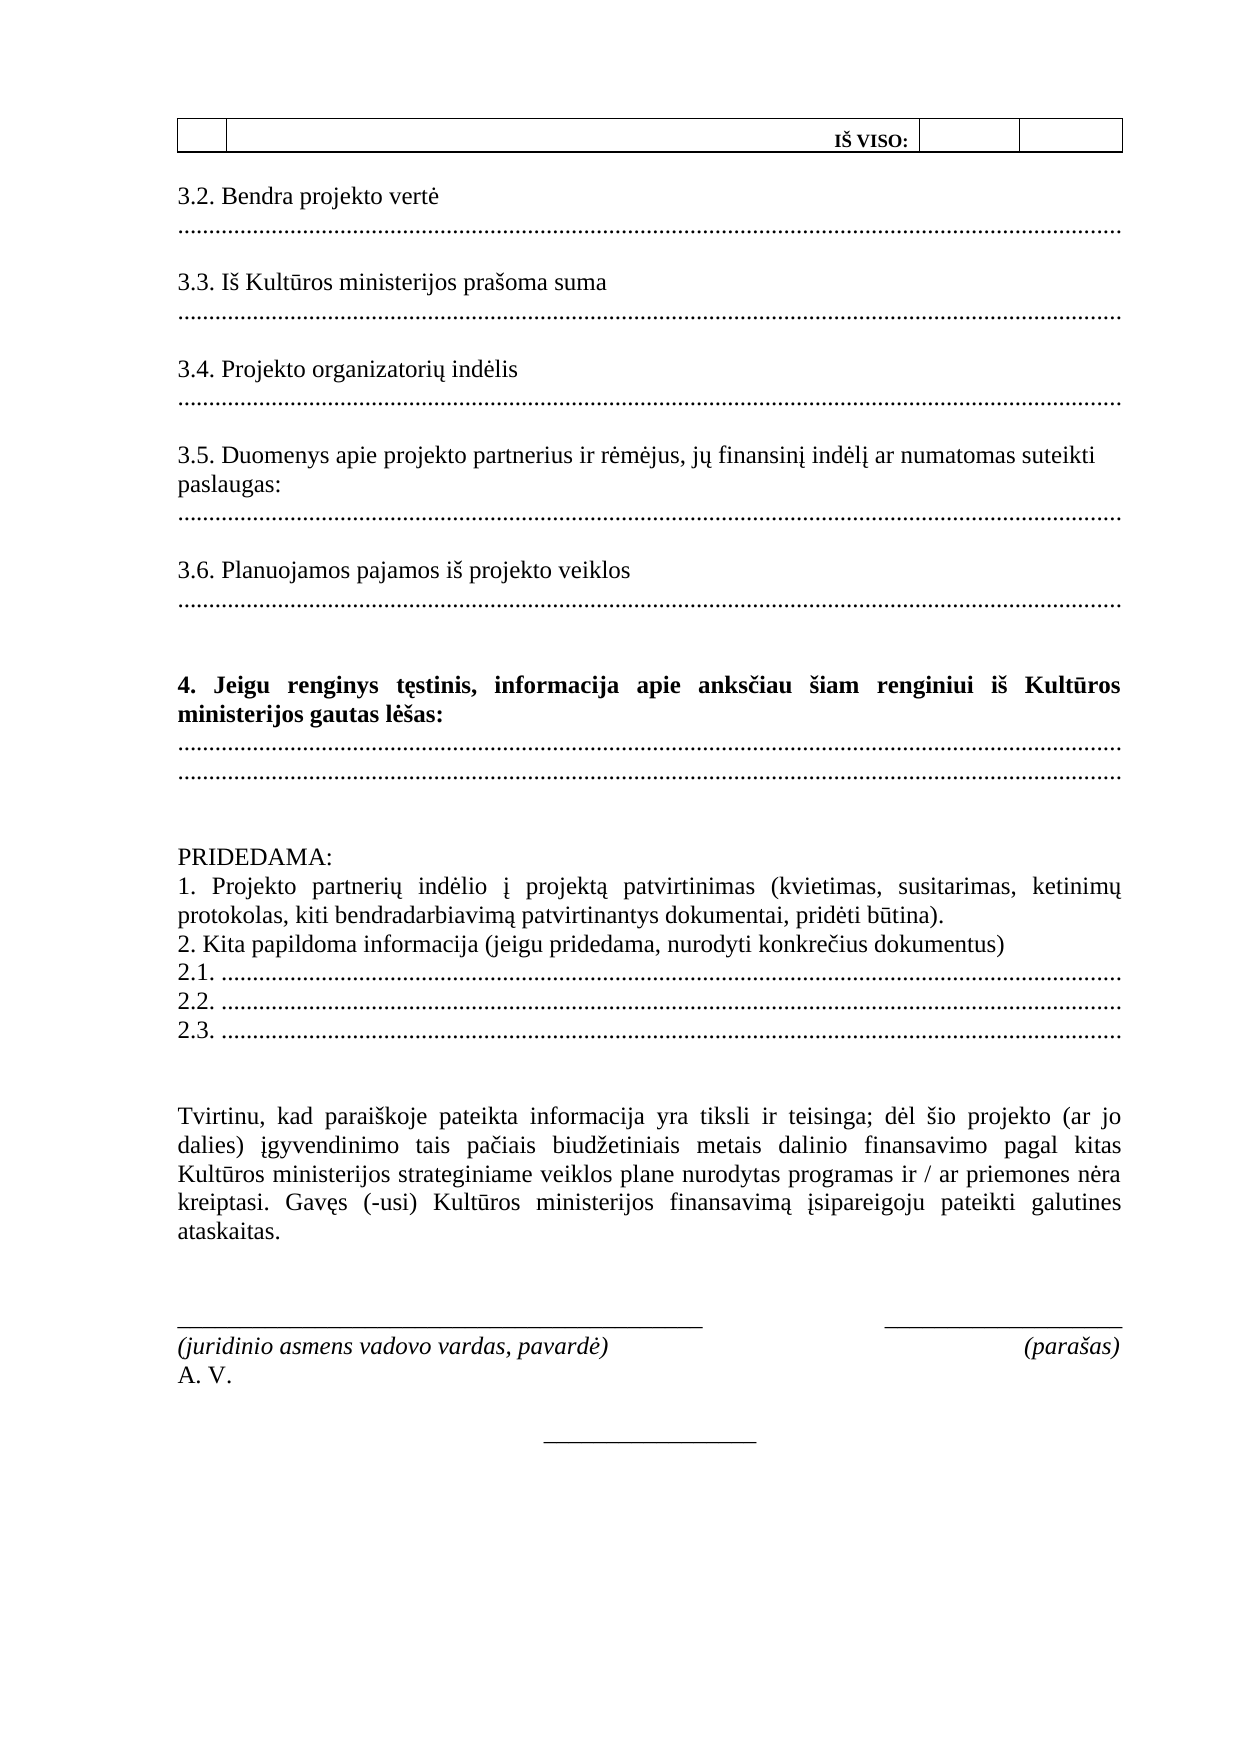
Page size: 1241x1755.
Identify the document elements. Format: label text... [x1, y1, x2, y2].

text 3.2. Bendra projekto vertė [177, 181, 1122, 210]
text 2.1. [177, 957, 1122, 986]
text ... [177, 756, 1122, 785]
text 3.6. Planuojamos pajamos iš projekto veiklos [177, 555, 1122, 584]
text ... [177, 584, 1122, 612]
table_cell IŠ VISO: [227, 119, 919, 151]
text 4. Jeigu renginys tęstinis, informacija apie anksčiau šiam renginiui iš Kultūros ministerijos gautas lėšas: [177, 670, 1122, 727]
text 2. Kita papildoma informacija (jeigu pridedama, nurodyti konkrečius dokumentus) [177, 929, 1122, 957]
text _________________ [177, 1417, 1122, 1446]
text (juridinio asmens vadovo vardas, pavardė) (parašas) [177, 1331, 1122, 1360]
table_cell [1020, 119, 1122, 151]
text 1. Projekto partnerių indėlio į projektą patvirtinimas (kvietimas, susitarimas, ketinimų protokolas, kiti bendradarbiavimą patvirtinantys dokumentai, pridėti būtina). [177, 871, 1122, 929]
text ... [177, 210, 1122, 239]
text 3.5. Duomenys apie projekto partnerius ir rėmėjus, jų finansinį indėlį ar numatomas suteikti paslaugas: [177, 440, 1122, 497]
text ... [177, 382, 1122, 411]
text 3.4. Projekto organizatorių indėlis [177, 354, 1122, 382]
text ... [177, 296, 1122, 325]
text 2.2. [177, 986, 1122, 1015]
table_cell [920, 119, 1019, 151]
text 3.3. Iš Kultūros ministerijos prašoma suma [177, 267, 1122, 296]
text PRIDEDAMA: [177, 842, 1122, 871]
text A. V. [177, 1360, 1122, 1389]
table_cell [178, 119, 226, 151]
text Tvirtinu, kad paraiškoje pateikta informacija yra tiksli ir teisinga; dėl šio projekto (ar jo dalies) įgyvendinimo tais pačiais biudžetiniais metais dalinio finansavimo pagal kitas Kultūros ministerijos strateginiame veiklos plane nurodytas programas ir / ar priemones nėra kreiptasi. Gavęs (-usi) Kultūros ministerijos finansavimą įsipareigoju pateikti galutines ataskaitas. [177, 1101, 1122, 1245]
text __________________________________________ ___________________ [177, 1302, 1122, 1331]
text 2.3. [177, 1015, 1122, 1044]
text ... [177, 497, 1122, 526]
text ... [177, 727, 1122, 756]
